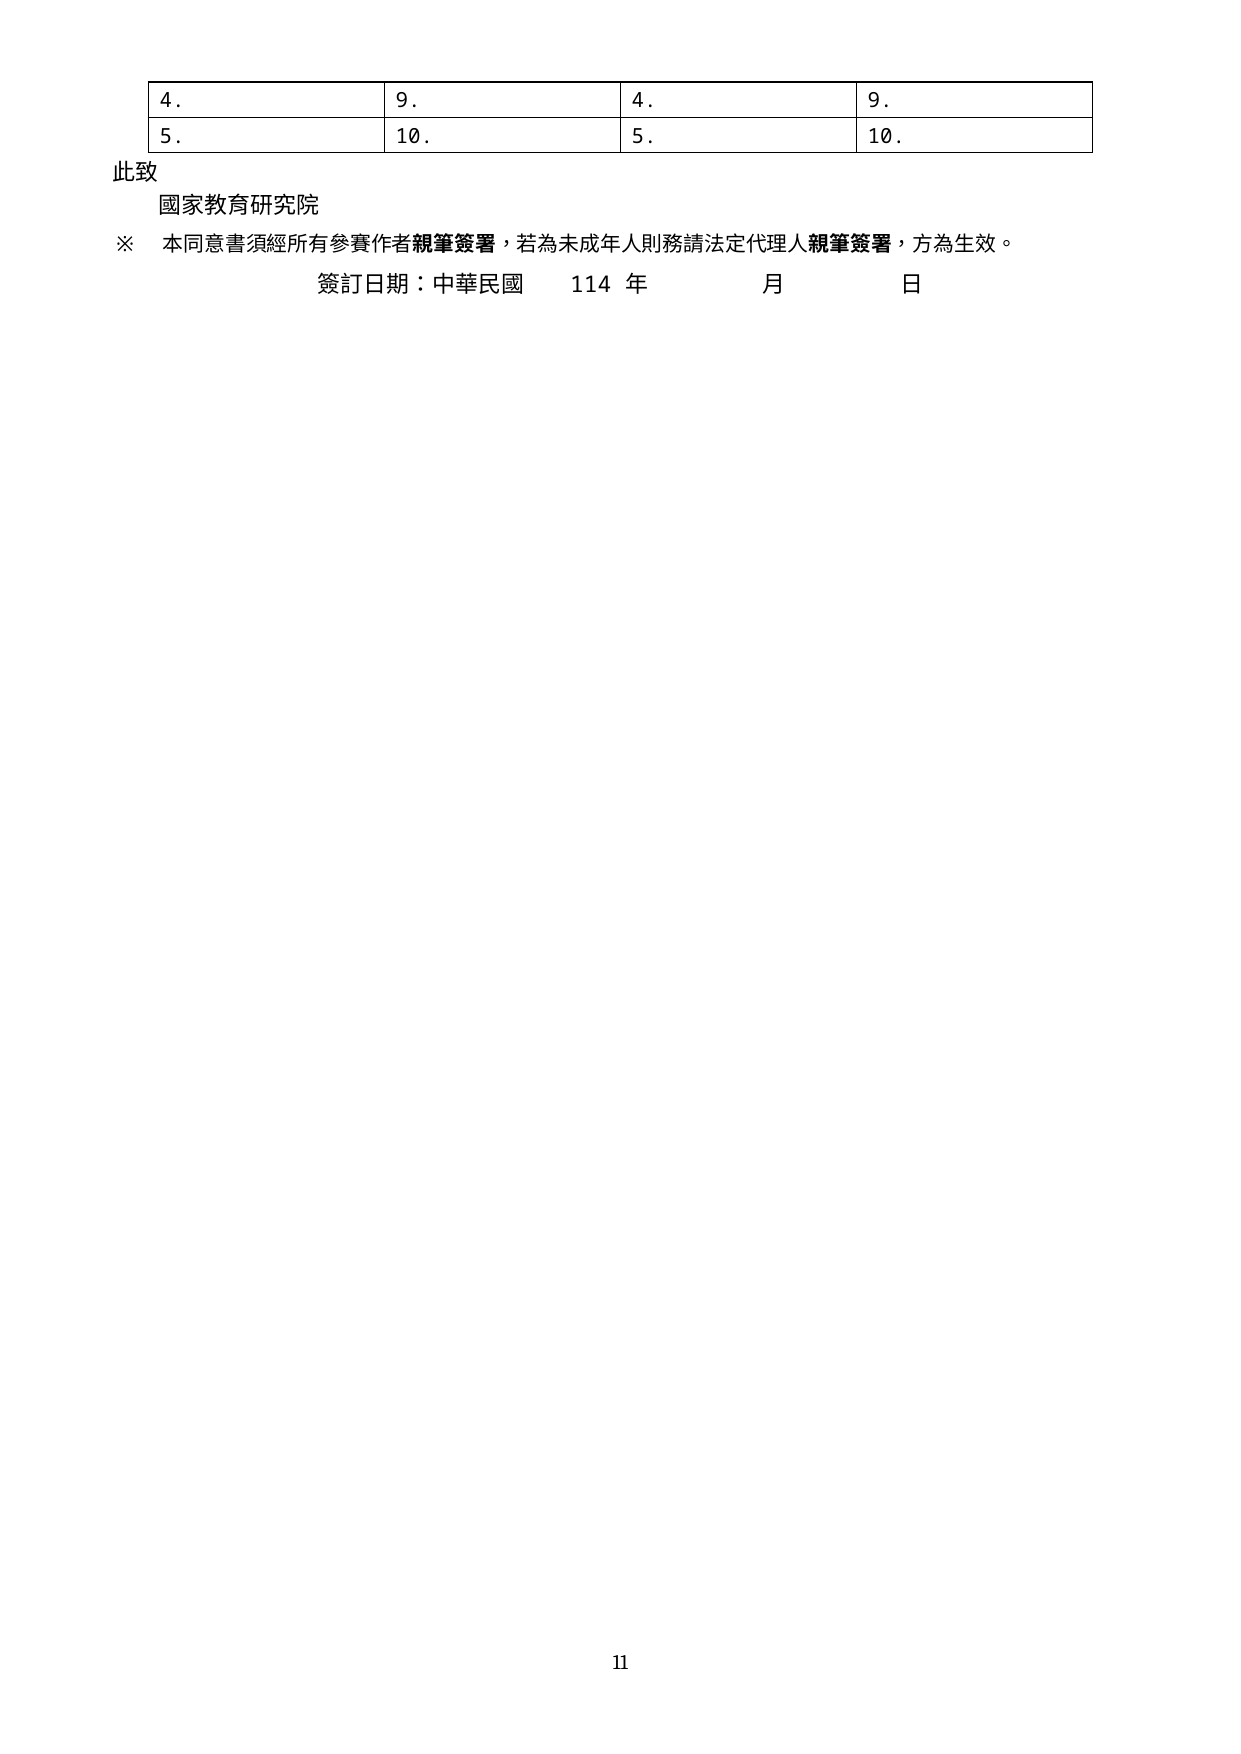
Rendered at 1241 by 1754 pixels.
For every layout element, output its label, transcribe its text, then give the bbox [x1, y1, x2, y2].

table_cell 5. [621, 118, 856, 152]
text 此致 [112, 153, 1128, 187]
text 簽訂日期：中華民國 114 年 月 日 [112, 266, 1128, 299]
table_cell 9. [857, 83, 1092, 117]
table_cell 5. [149, 118, 384, 152]
text ※ 本同意書須經所有參賽作者親筆簽署，若為未成年人則務請法定代理人親筆簽署，方為生效。 [112, 228, 1128, 258]
table_cell 10. [385, 118, 620, 152]
table_cell 4. [149, 83, 384, 117]
table_cell 9. [385, 83, 620, 117]
text 國家教育研究院 [112, 187, 1128, 220]
table_cell 10. [857, 118, 1092, 152]
table_cell 4. [621, 83, 856, 117]
